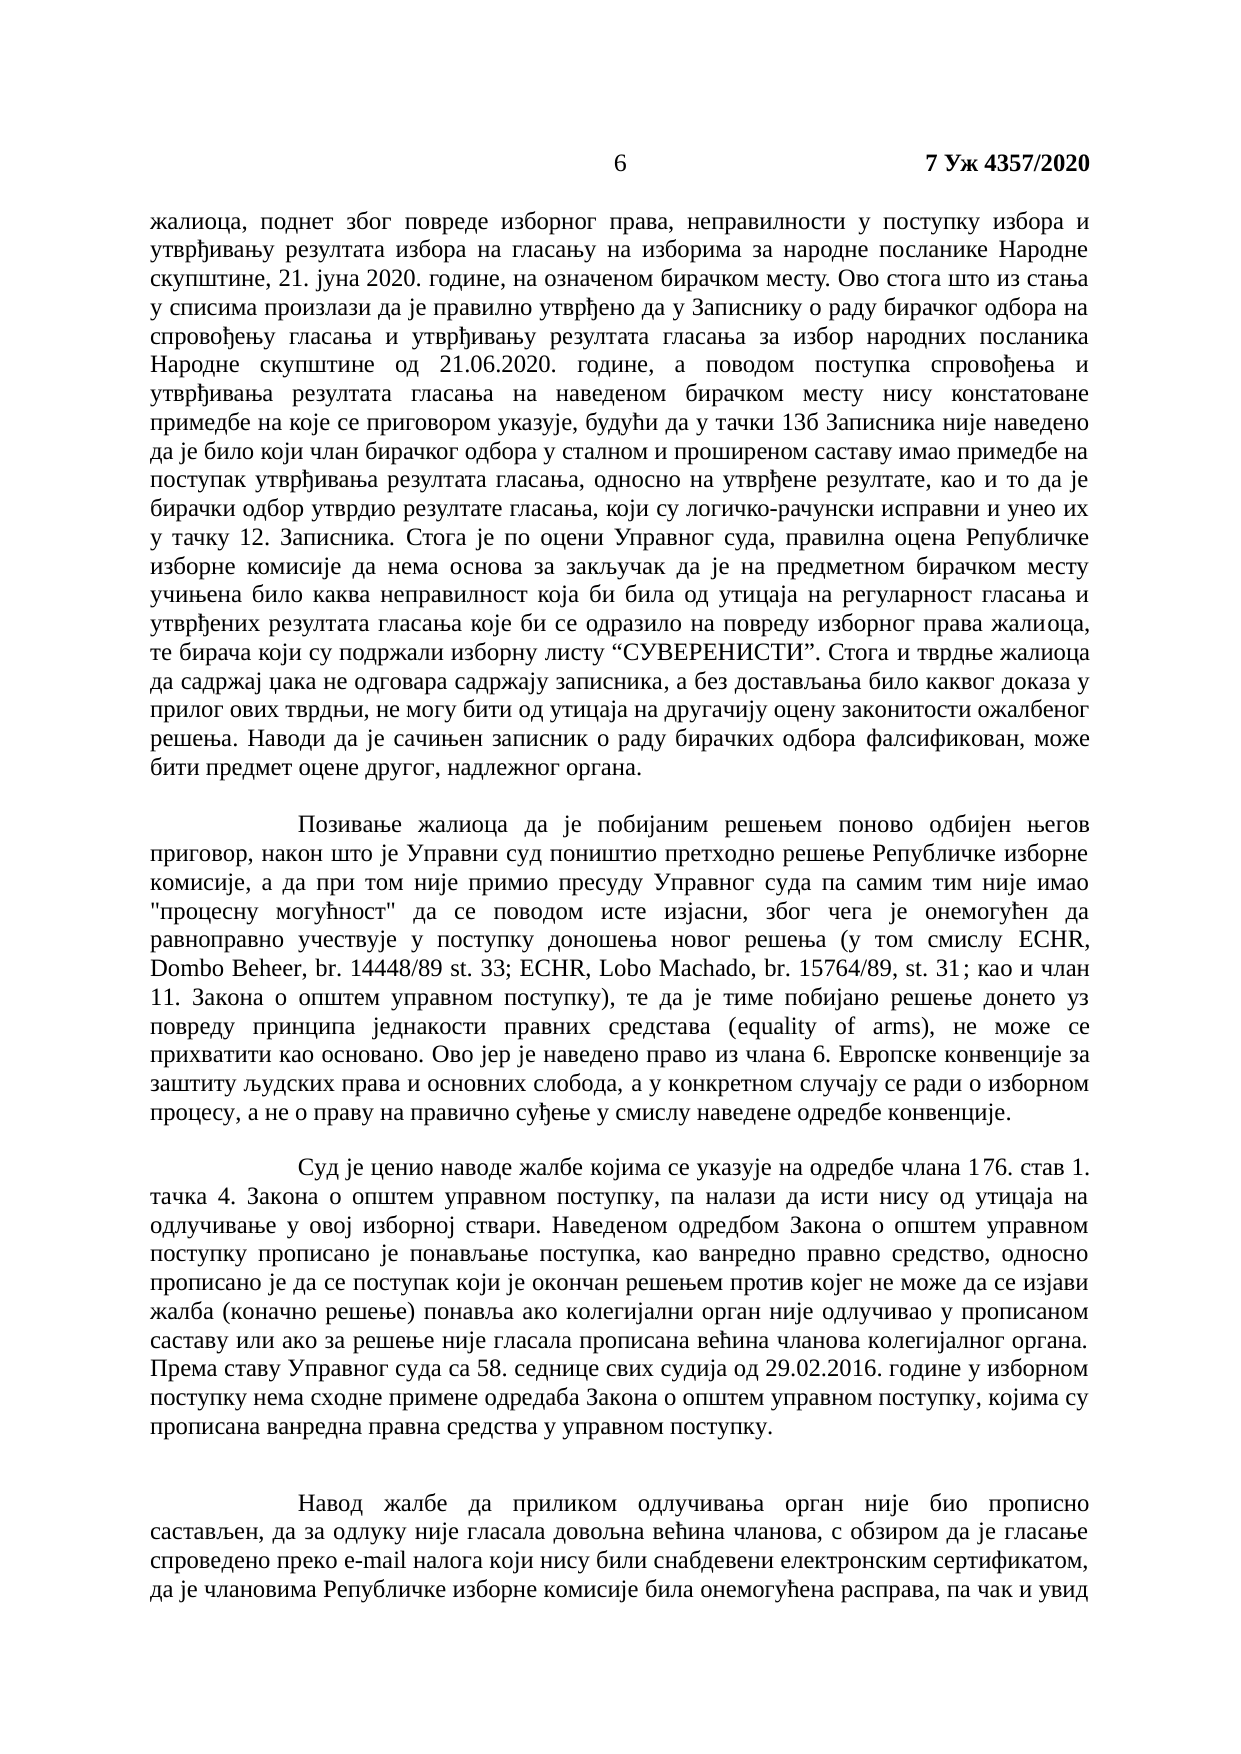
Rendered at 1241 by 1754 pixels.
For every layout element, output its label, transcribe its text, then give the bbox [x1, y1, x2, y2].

text жалиоца, поднет због повреде изборног права, неправилности у поступку избора и утврђивању резултата избора на гласању на изборима за народне посланике Народне скупштине, 21. јуна 2020. године, на означеном бирачком месту. Ово стога што из стања у списима произлази да је правилно утврђено да у Записнику о раду бирачког одбора на спровођењу гласања и утврђивању резултата гласања за избор народних посланика Народне скупштине од 21.06.2020. године, а поводом поступка спровођења и утврђивања резултата гласања на наведеном бирачком месту нису констатоване примедбе на које се приговором указује, будући да у тачки 13б Записника није наведено да је било који члан бирачког одбора у сталном и проширеном саставу имао примедбе на поступак утврђивања резултата гласања, односно на утврђене резултате, као и то да је бирачки одбор утврдио резултате гласања, који су логичко-рачунски исправни и унео их у тачку 12. Записника. Стога је по оцени Управног суда, правилна оцена Републичке изборне комисије да нема основа за закључак да је на предметном бирачком месту учињена било каква неправилност која би била од утицаја на регуларност гласања и утврђених резултата гласања које би се одразило на повреду изборног права жалиоца, те бирача који су подржали изборну листу “СУВЕРЕНИСТИ”. Стога и тврдње жалиоца да садржај џака не одговара садржају записника, а без достављања било каквог доказа у прилог ових тврдњи, не могу бити од утицаја на другачију оцену законитости ожалбеног решења. Наводи да је сачињен записник о раду бирачких одбора фалсификован, може бити предмет оцене другог, надлежног органа. [150, 206, 1090, 781]
text Позивање жалиоца да је побијаним решењем поново одбијен његов приговор, након што је Управни суд поништио претходно решење Републичке изборне комисије, а да при том није примио пресуду Управног суда па самим тим није имао "процесну могућност" да се поводом исте изјасни, због чега је онемогућен да равноправно учествује у поступку доношења новог решења (у том смислу ECHR, Dombo Beheer, br. 14448/89 st. 33; ECHR, Lobo Machado, br. 15764/89, st. 31; као и члан 11. Закона о општем управном поступку), те да је тиме побијано решење донето уз повреду принципа једнакости правних средстава (equality of arms), не може се прихватити као основано. Ово јер је наведено право из члана 6. Европске конвенције за заштиту људских права и основних слобода, а у конкретном случају се ради о изборном процесу, а не о праву на правично суђење у смислу наведене одредбе конвенције. [150, 809, 1090, 1126]
text Суд је ценио наводе жалбе којима се указује на одредбе члана 176. став 1. тачка 4. Закона о општем управном поступку, па налази да исти нису од утицаја на одлучивање у овој изборној ствари. Наведеном одредбом Закона о општем управном поступку прописано је понављање поступка, као ванредно правно средство, односно прописано је да се поступак који је окончан решењем против којег не може да се изјави жалба (коначно решење) понавља ако колегијални орган није одлучивао у прописаном саставу или ако за решење није гласала прописана већина чланова колегијалног органа. Према ставу Управног суда са 58. седнице свих судија од 29.02.2016. године у изборном поступку нема сходне примене одредаба Закона о општем управном поступку, којима су прописана ванредна правна средства у управном поступку. [150, 1152, 1090, 1440]
text Навод жалбе да приликом одлучивања орган није био прописно састављен, да за одлуку није гласала довољна већина чланова, с обзиром да је гласање спроведено преко e-mail налога који нису били снабдевени електронским сертификатом, да је члановима Републичке изборне комисије била онемогућена расправа, па чак и увид [150, 1488, 1090, 1603]
